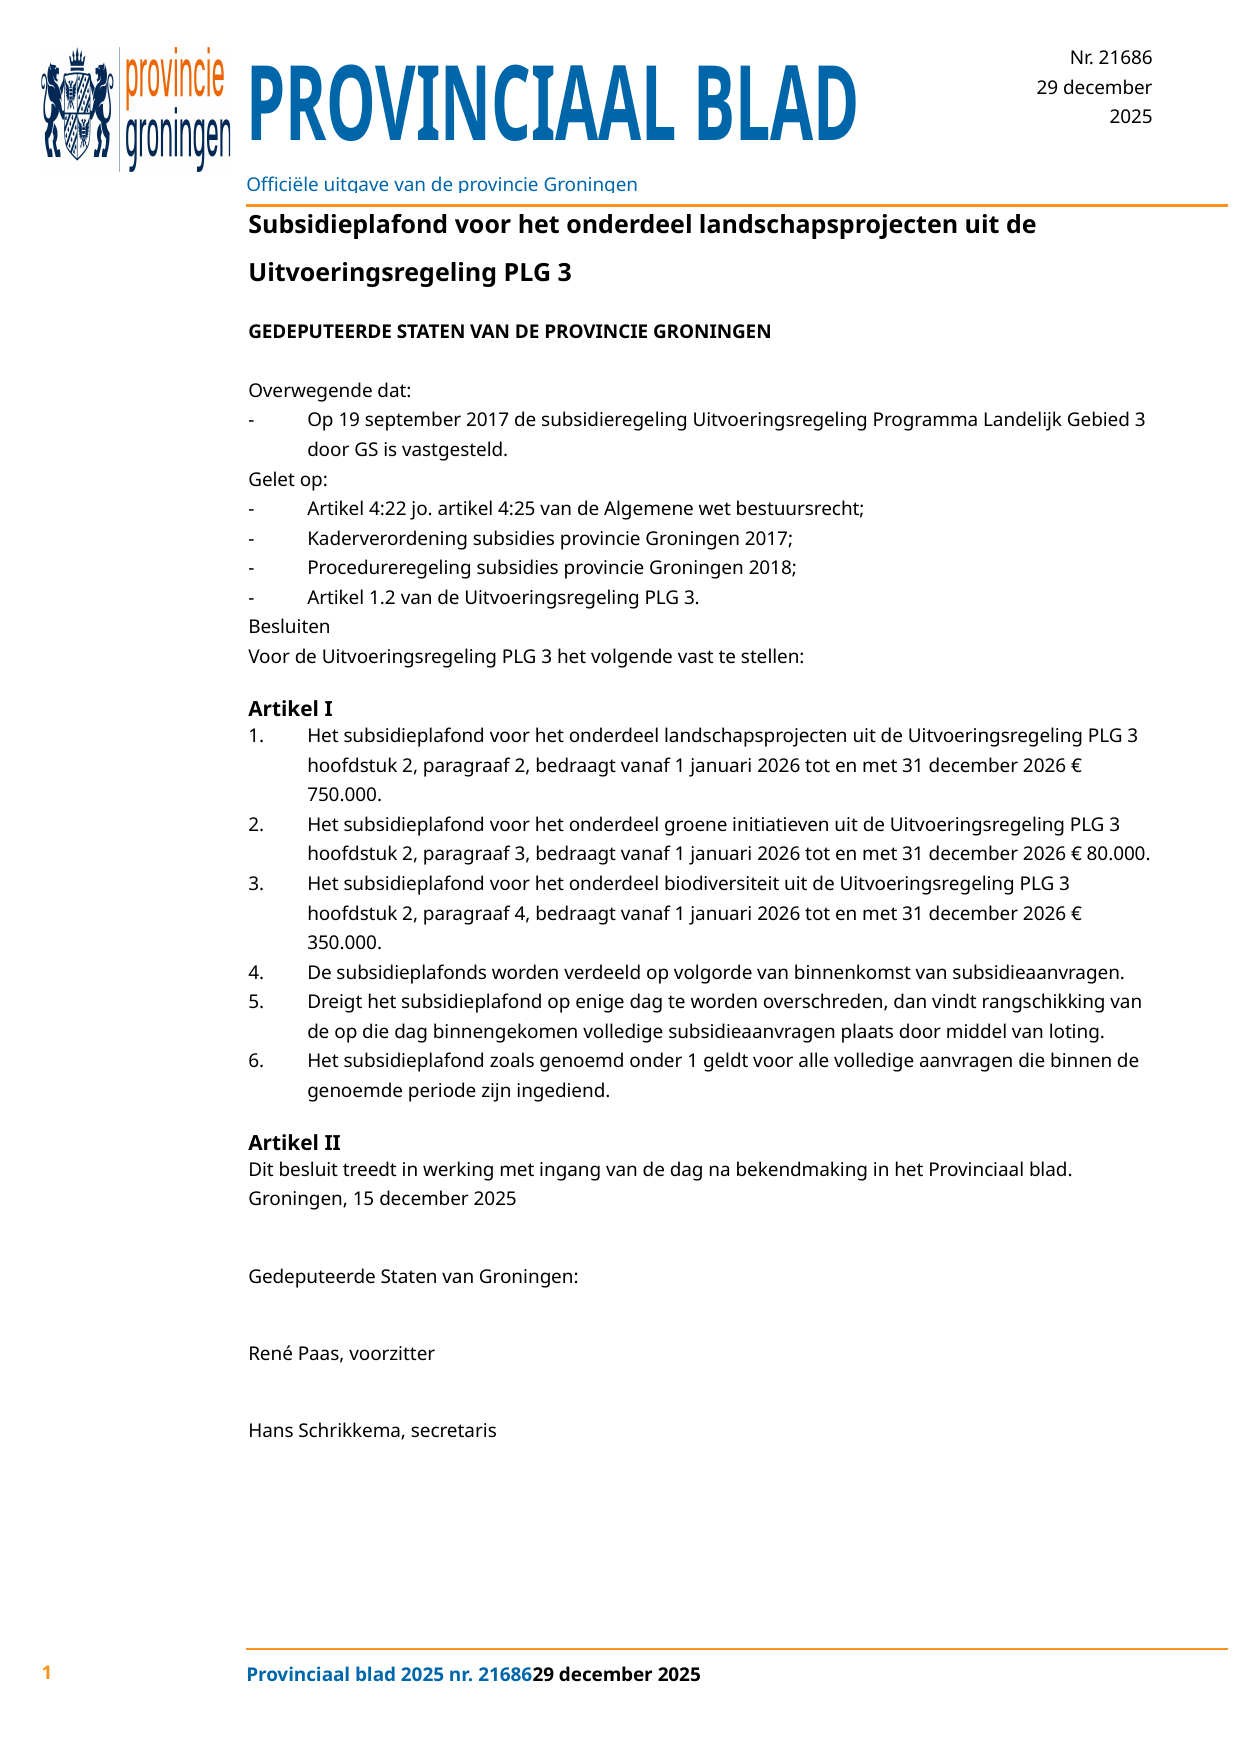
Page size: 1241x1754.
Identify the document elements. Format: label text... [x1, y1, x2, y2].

text Besluiten [248, 614, 1152, 639]
text Gelet op: [248, 466, 1152, 492]
text Gedeputeerde Staten van Groningen: [248, 1263, 1152, 1288]
list Op 19 september 2017 de subsidieregeling Uitvoeringsregeling Programma Landelijk Gebied 3 door GS is vastgesteld. [248, 407, 1152, 462]
list Artikel 1.2 van de Uitvoeringsregeling PLG 3. [248, 584, 1152, 610]
text Artikel II [248, 1128, 1152, 1156]
text GEDEPUTEERDE STATEN VAN DE PROVINCIE GRONINGEN [248, 318, 1152, 344]
list Dreigt het subsidieplafond op enige dag te worden overschreden, dan vindt rangschikking van de op die dag binnengekomen volledige subsidieaanvragen plaats door middel van loting. [248, 988, 1152, 1044]
list Het subsidieplafond voor het onderdeel landschapsprojecten uit de Uitvoeringsregeling PLG 3 hoofdstuk 2, paragraaf 2, bedraagt vanaf 1 januari 2026 tot en met 31 december 2026 € 750.000. [248, 722, 1152, 807]
list Het subsidieplafond voor het onderdeel groene initiatieven uit de Uitvoeringsregeling PLG 3 hoofdstuk 2, paragraaf 3, bedraagt vanaf 1 januari 2026 tot en met 31 december 2026 € 80.000. [248, 811, 1152, 866]
picture [41, 47, 231, 172]
text Groningen, 15 december 2025 [248, 1186, 1152, 1211]
list Het subsidieplafond zoals genoemd onder 1 geldt voor alle volledige aanvragen die binnen de genoemde periode zijn ingediend. [248, 1048, 1152, 1103]
list De subsidieplafonds worden verdeeld op volgorde van binnenkomst van subsidieaanvragen. [248, 959, 1152, 984]
text Artikel I [248, 694, 1152, 722]
text Voor de Uitvoeringsregeling PLG 3 het volgende vast te stellen: [248, 643, 1152, 669]
list Kaderverordening subsidies provincie Groningen 2017; [248, 525, 1152, 551]
list Procedureregeling subsidies provincie Groningen 2018; [248, 554, 1152, 580]
list Het subsidieplafond voor het onderdeel biodiversiteit uit de Uitvoeringsregeling PLG 3 hoofdstuk 2, paragraaf 4, bedraagt vanaf 1 januari 2026 tot en met 31 december 2026 € 350.000. [248, 870, 1152, 955]
text Hans Schrikkema, secretaris [248, 1417, 1152, 1443]
text Dit besluit treedt in werking met ingang van de dag na bekendmaking in het Provinciaal blad. [248, 1156, 1152, 1182]
text Overwegende dat: [248, 377, 1152, 403]
text René Paas, voorzitter [248, 1340, 1152, 1366]
text Subsidieplafond voor het onderdeel landschapsprojecten uit de Uitvoeringsregeling PLG 3 [248, 207, 1152, 288]
list Artikel 4:22 jo. artikel 4:25 van de Algemene wet bestuursrecht; [248, 495, 1152, 521]
